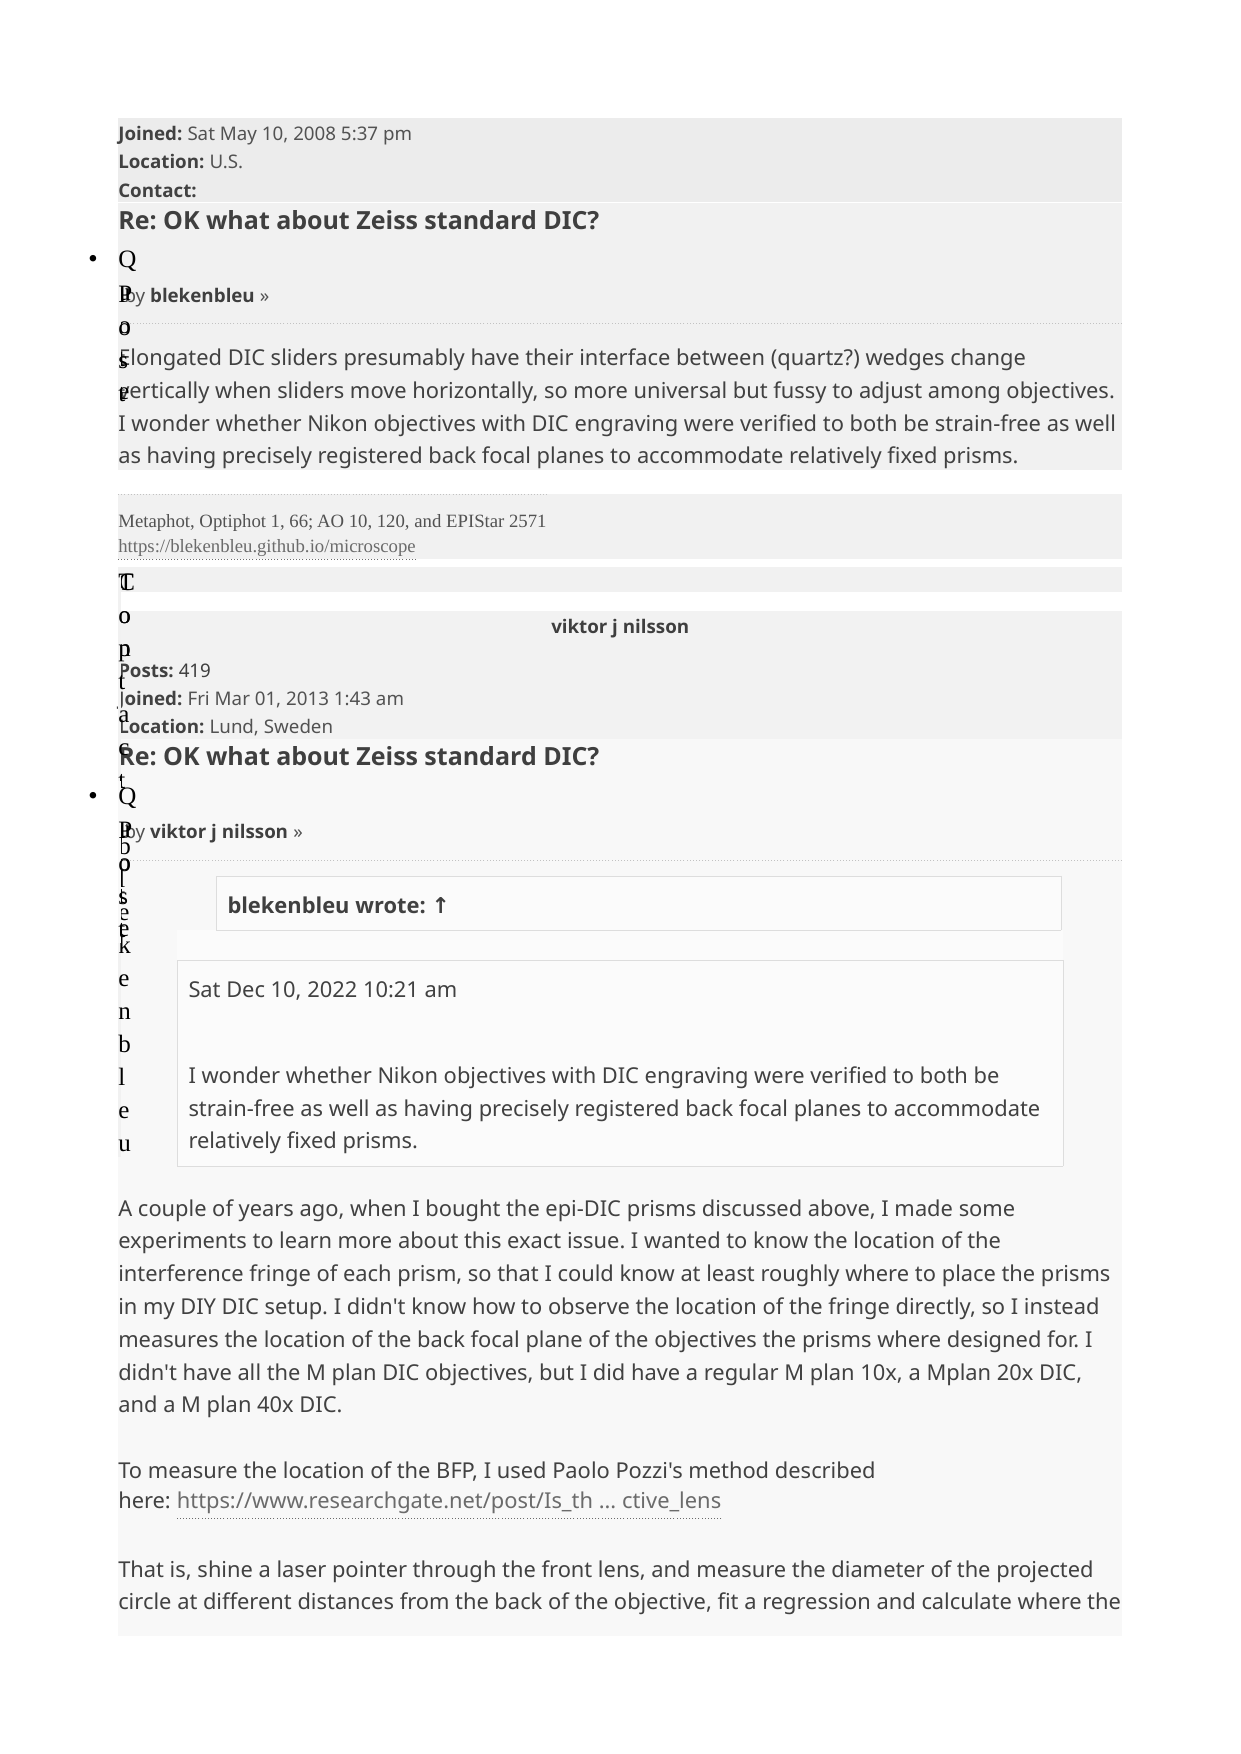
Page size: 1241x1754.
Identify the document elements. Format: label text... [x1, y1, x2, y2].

subtitle Re: OK what about Zeiss standard DIC? [121, 739, 841, 773]
list Posts: 419 [121, 654, 1122, 683]
text Sat Dec 10, 2022 10:21 am [178, 961, 1063, 1004]
text Metaphot, Optiphot 1, 66; AO 10, 120, and EPIStar 2571 https://blekenbleu.github.io/microscope [118, 494, 1122, 559]
text by viktor j nilsson » [121, 815, 1122, 860]
subtitle viktor j nilsson [121, 611, 1122, 639]
text blekenbleu wrote: ↑ [217, 877, 1061, 930]
text by blekenbleu » [121, 279, 1122, 323]
text A couple of years ago, when I bought the epi-DIC prisms discussed above, I made some experiments to learn more about this exact issue. I wanted to know the location of the interference fringe of each prism, so that I could know at least roughly where to place the prisms in my DIY DIC setup. I didn't know how to observe the location of the fringe directly, so I instead measures the location of the back focal plane of the objectives the prisms where designed for. I didn't have all the M plan DIC objectives, but I did have a regular M plan 10x, a Mplan 20x DIC, and a M plan 40x DIC. To measure the location of the BFP, I used Paolo Pozzi's method described here: https://www.researchgate.net/post/Is_th ... ctive_lens That is, shine a laser pointer through the front lens, and measure the diameter of the projected circle at different distances from the back of the objective, fit a regression and calculate where the [118, 1189, 1122, 1616]
list Contact: [118, 174, 1122, 202]
list Location: U.S. [118, 146, 1122, 174]
list Joined: Fri Mar 01, 2013 1:43 am [121, 683, 1122, 711]
list Joined: Sat May 10, 2008 5:37 pm [118, 118, 1122, 146]
text Elongated DIC sliders presumably have their interface between (quartz?) wedges change vertically when sliders move horizontally, so more universal but fussy to adjust among objectives. I wonder whether Nikon objectives with DIC engraving were verified to both be strain-free as well as having precisely registered back focal planes to accommodate relatively fixed prisms. [118, 339, 1122, 470]
text I wonder whether Nikon objectives with DIC engraving were verified to both be strain-free as well as having precisely registered back focal planes to accommodate relatively fixed prisms. [178, 1046, 1063, 1166]
subtitle Re: OK what about Zeiss standard DIC? [118, 202, 841, 237]
list Location: Lund, Sweden [121, 711, 1122, 739]
